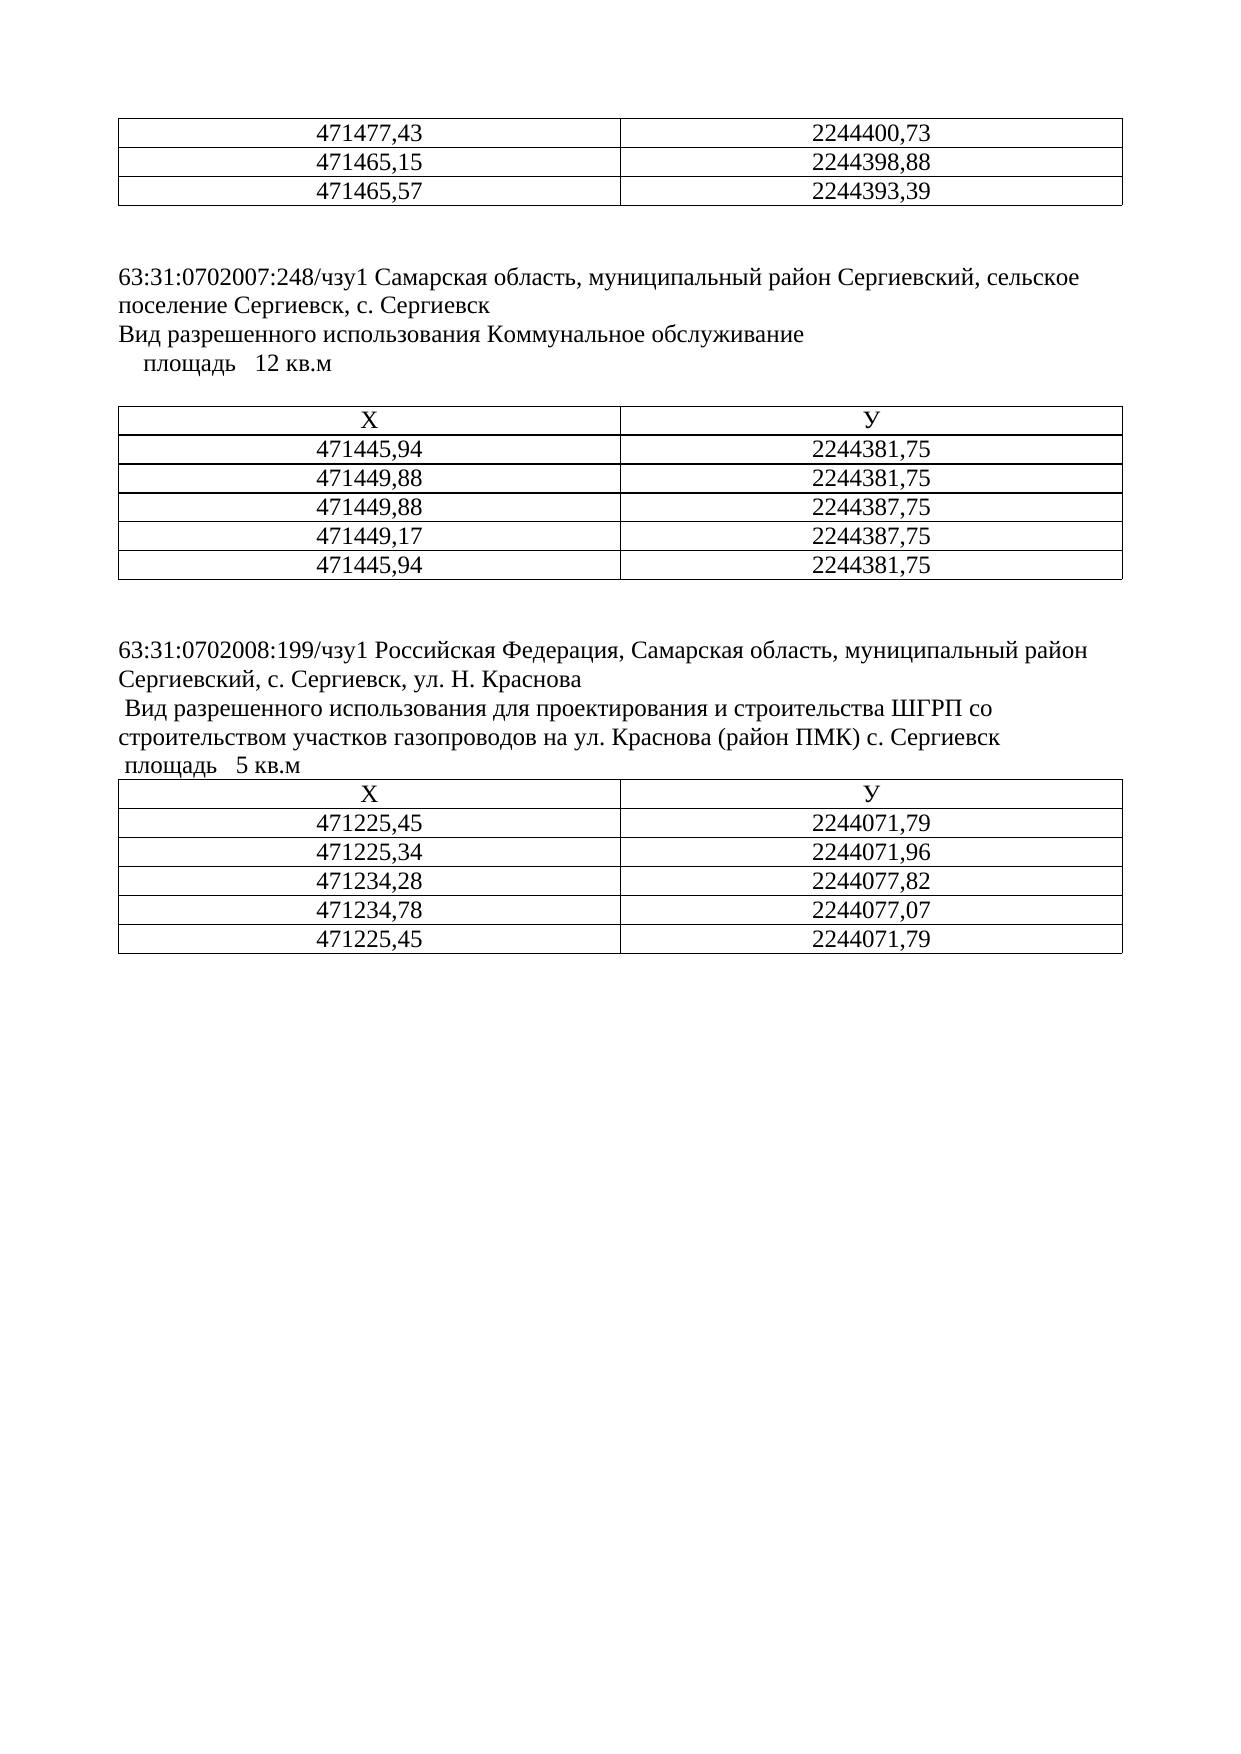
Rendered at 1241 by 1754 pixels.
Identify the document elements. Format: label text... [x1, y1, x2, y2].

table_cell 2244071,79 [621, 925, 1122, 953]
table_cell 2244077,82 [621, 867, 1122, 895]
table_cell 471465,15 [119, 148, 620, 176]
table_cell 471445,94 [119, 551, 620, 579]
table_cell 2244381,75 [621, 551, 1122, 579]
table_cell 2244381,75 [621, 465, 1122, 492]
text 63:31:0702007:248/чзу1 Самарская область, муниципальный район Сергиевский, сельское поселение Сергиевск, с. Сергиевск [118, 262, 1122, 319]
table_cell 471449,17 [119, 522, 620, 550]
table_cell 471225,34 [119, 838, 620, 866]
table_cell 2244071,79 [621, 809, 1122, 837]
text 63:31:0702008:199/чзу1 Российская Федерация, Самарская область, муниципальный район Сергиевский, с. Сергиевск, ул. Н. Краснова [118, 635, 1122, 693]
table_cell 471449,88 [119, 465, 620, 492]
table_header У [621, 407, 1122, 434]
table_cell 2244387,75 [621, 522, 1122, 550]
table_cell 2244387,75 [621, 494, 1122, 521]
table_cell 471234,78 [119, 896, 620, 924]
table_cell 2244398,88 [621, 148, 1122, 176]
table_cell 471465,57 [119, 177, 620, 205]
table_cell 2244077,07 [621, 896, 1122, 924]
table_cell 471234,28 [119, 867, 620, 895]
table_header Х [119, 407, 620, 434]
text Вид разрешенного использования для проектирования и строительства ШГРП со строительством участков газопроводов на ул. Краснова (район ПМК) с. Сергиевск [118, 693, 1122, 750]
table_cell 2244381,75 [621, 436, 1122, 463]
table_cell 471225,45 [119, 809, 620, 837]
table_cell 471445,94 [119, 436, 620, 463]
table_cell 471477,43 [119, 119, 620, 147]
table_cell 2244071,96 [621, 838, 1122, 866]
text площадь 12 кв.м [118, 348, 1122, 377]
table_header Х [119, 780, 620, 808]
table_cell 471449,88 [119, 494, 620, 521]
table_cell 2244393,39 [621, 177, 1122, 205]
text Вид разрешенного использования Коммунальное обслуживание [118, 319, 1122, 348]
text площадь 5 кв.м [118, 750, 1122, 779]
table_cell 2244400,73 [621, 119, 1122, 147]
table_header У [621, 780, 1122, 808]
table_cell 471225,45 [119, 925, 620, 953]
